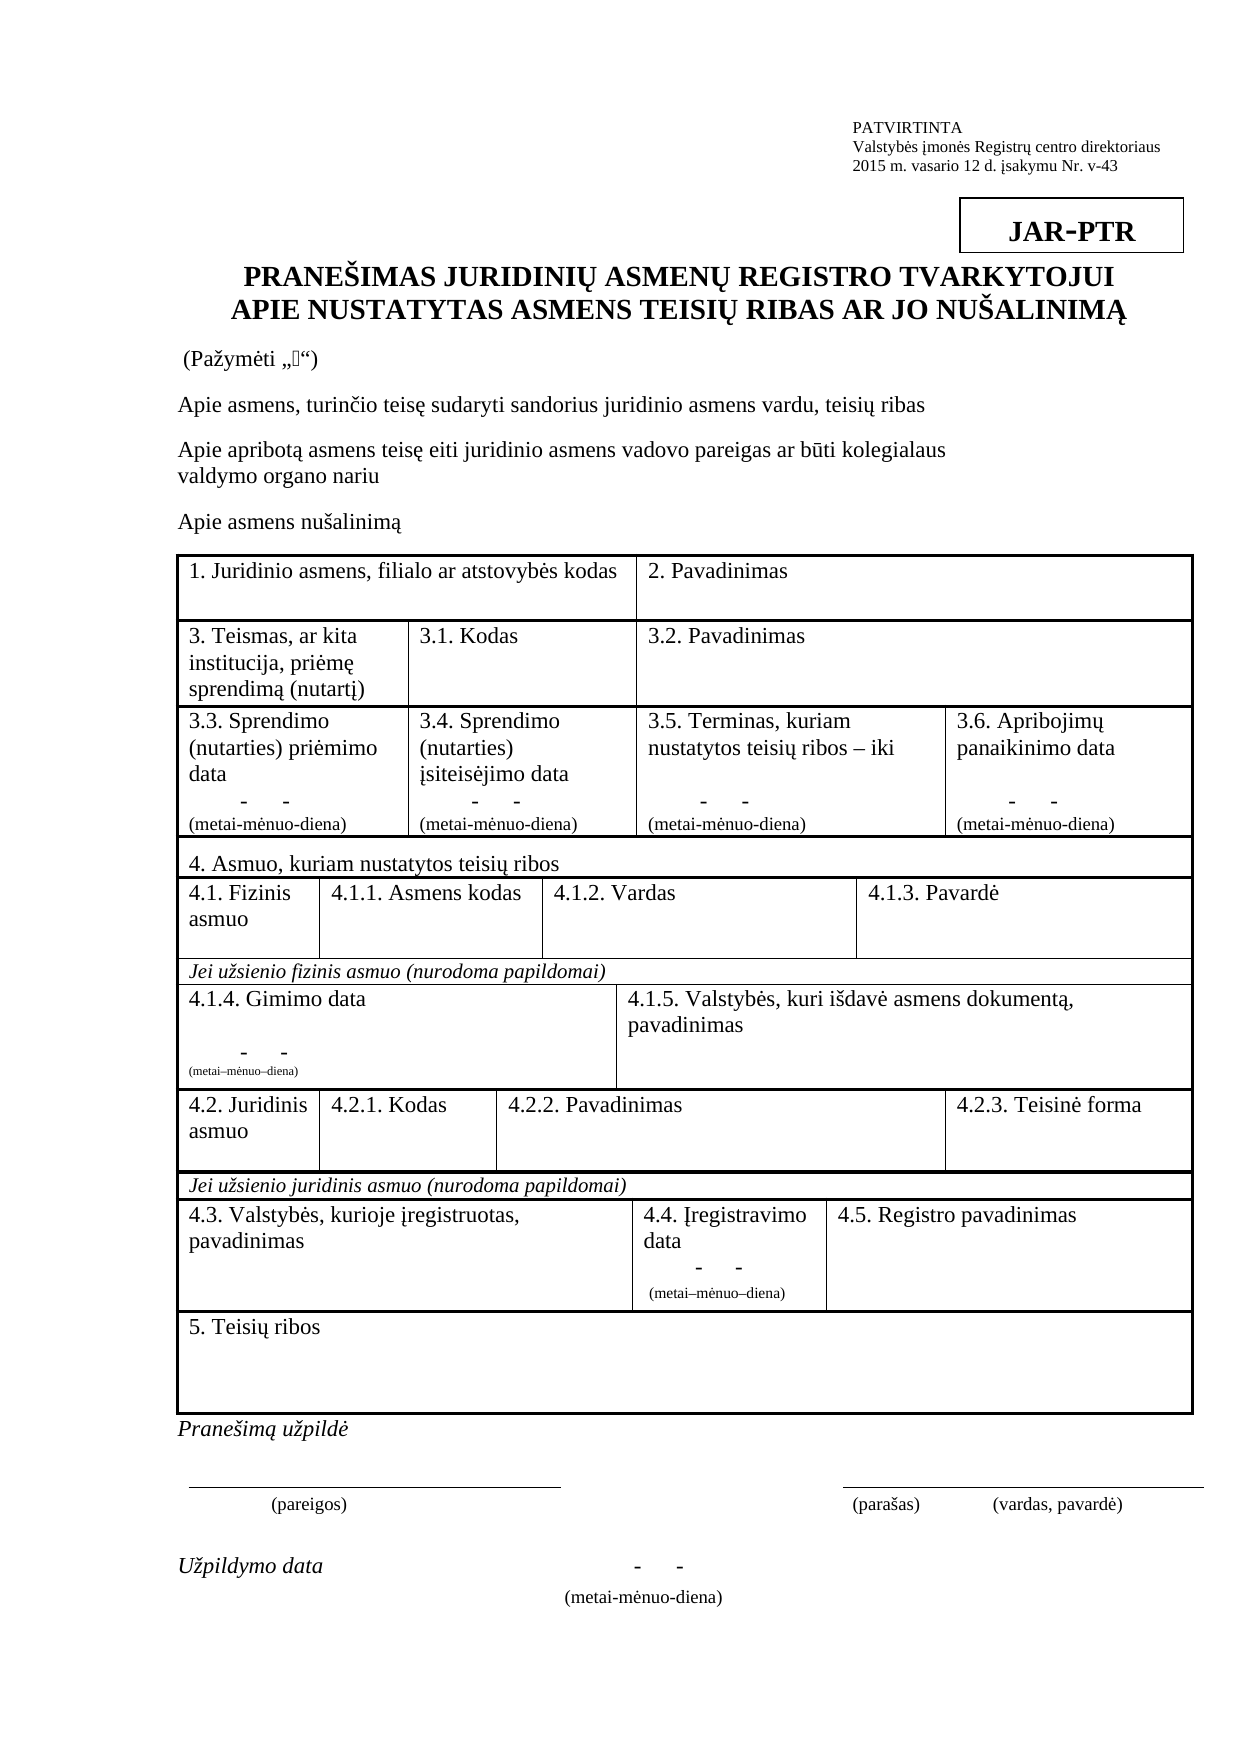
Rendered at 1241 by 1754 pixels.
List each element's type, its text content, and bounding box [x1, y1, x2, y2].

table_cell 4.1.5. Valstybės, kuri išdavė asmens dokumentą, pavadinimas [617, 985, 1191, 1088]
text APIE NUSTATYTAS ASMENS TEISIŲ RIBAS AR JO NUŠALINIMĄ [177, 292, 1181, 326]
table_cell 3.2. Pavadinimas [637, 622, 1191, 704]
text Užpildymo data - - [177, 1552, 1181, 1578]
text (pareigos) (parašas) (vardas, pavardė) [177, 1488, 1181, 1516]
table_cell 3.6. Apribojimų panaikinimo data - - (metai-mėnuo-diena) [946, 708, 1191, 834]
table_cell 4.1. Fizinis asmuo [179, 879, 319, 958]
table_cell Jei užsienio fizinis asmuo (nurodoma papildomai) [179, 959, 1191, 984]
text (Pažymėti „“) [177, 345, 1181, 371]
table_header [843, 1460, 1204, 1487]
table_cell 3.4. Sprendimo (nutarties) įsiteisėjimo data - - (metai-mėnuo-diena) [409, 708, 636, 834]
table_header [189, 1460, 561, 1487]
table_cell 4.3. Valstybės, kurioje įregistruotas, pavadinimas [179, 1201, 632, 1310]
text valdymo organo nariu [177, 462, 1181, 489]
table_cell 3.3. Sprendimo (nutarties) priėmimo data - - (metai-mėnuo-diena) [179, 708, 408, 834]
table_cell 4.5. Registro pavadinimas [827, 1201, 1191, 1310]
table_cell 4.1.2. Vardas [543, 879, 856, 958]
text Apie asmens, turinčio teisę sudaryti sandorius juridinio asmens vardu, teisių ribas [177, 391, 1181, 417]
table_header [561, 1460, 843, 1487]
table_cell 4.2.1. Kodas [320, 1091, 496, 1170]
table_cell 3. Teismas, ar kita institucija, priėmę sprendimą (nutartį) [179, 622, 408, 704]
table_cell 5. Teisių ribos [179, 1313, 1191, 1412]
table_cell 4.4. Įregistravimo data - - (metai–mėnuo–diena) [633, 1201, 826, 1310]
table_header 2. Pavadinimas [637, 557, 1191, 619]
table_cell 4.2.3. Teisinė forma [946, 1091, 1191, 1170]
table_cell Jei užsienio juridinis asmuo (nurodoma papildomai) [179, 1174, 1191, 1197]
table_cell 4.1.1. Asmens kodas [320, 879, 542, 958]
text PRANEŠIMAS JURIDINIŲ ASMENŲ REGISTRO TVARKYTOJUI [177, 259, 1181, 292]
table_header 1. Juridinio asmens, filialo ar atstovybės kodas [179, 557, 636, 619]
table_cell 3.5. Terminas, kuriam nustatytos teisių ribos – iki - - (metai-mėnuo-diena) [637, 708, 945, 834]
text PATVIRTINTA Valstybės įmonės Registrų centro direktoriaus 2015 m. vasario 12 d. įsakymu Nr. v-43 [852, 117, 1180, 175]
table_cell 4.1.4. Gimimo data - - (metai–mėnuo–diena) [179, 985, 616, 1088]
text Apie asmens nušalinimą [177, 508, 1181, 534]
table_cell 4.2. Juridinis asmuo [179, 1091, 319, 1170]
table_cell 4.2.2. Pavadinimas [497, 1091, 945, 1170]
text Pranešimą užpildė [177, 1415, 1181, 1441]
text (metai-mėnuo-diena) [402, 1586, 1181, 1607]
table_cell 3.1. Kodas [409, 622, 636, 704]
table_cell 4. Asmuo, kuriam nustatytos teisių ribos [179, 838, 1191, 876]
table_cell 4.1.3. Pavardė [857, 879, 1191, 958]
text JAR-PTR [976, 206, 1168, 244]
text Apie apribotą asmens teisę eiti juridinio asmens vadovo pareigas ar būti kolegialaus [177, 436, 1181, 462]
